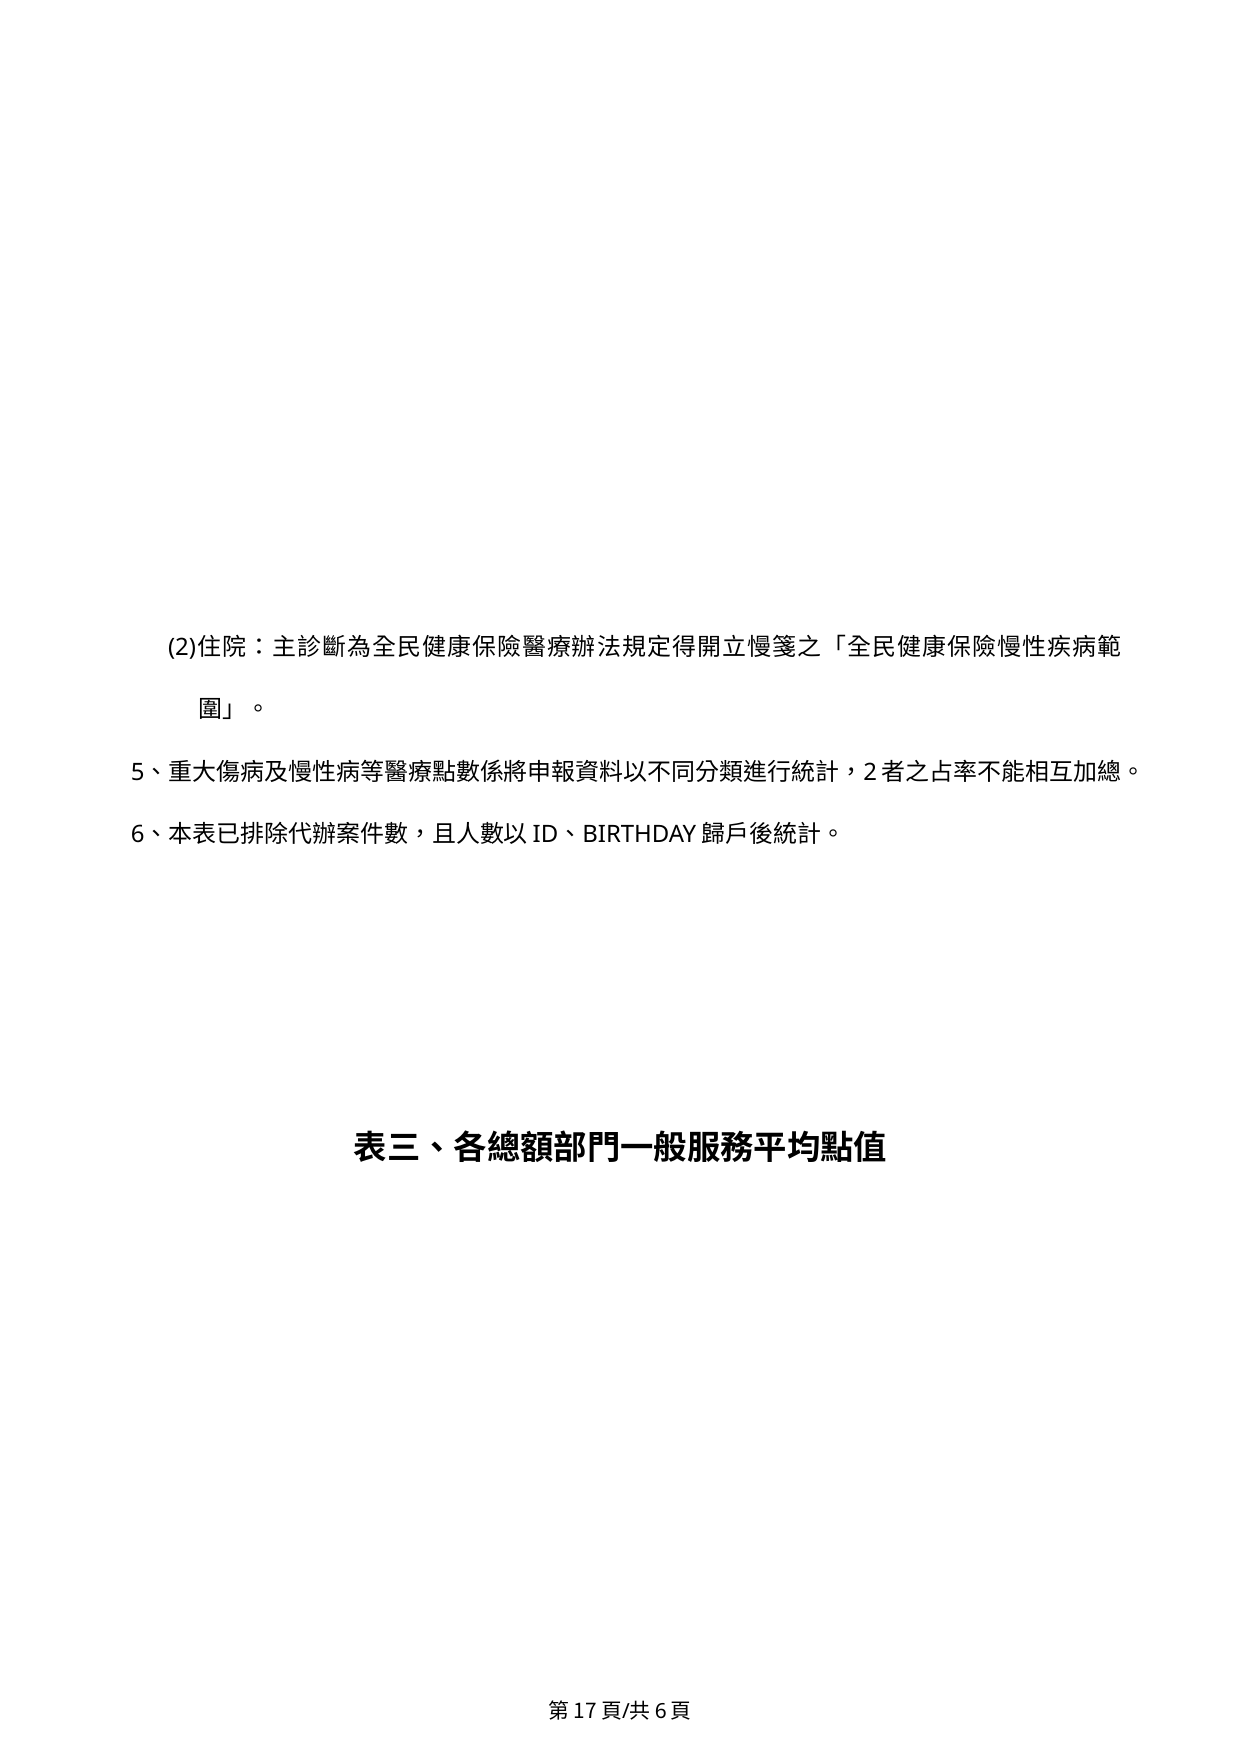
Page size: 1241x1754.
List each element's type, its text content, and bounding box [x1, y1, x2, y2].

text 6、本表已排除代辦案件數，且人數以ID、BIRTHDAY歸戶後統計。 [131, 791, 1122, 853]
text 表三、各總額部門一般服務平均點值 [118, 1103, 1122, 1166]
text 5、重大傷病及慢性病等醫療點數係將申報資料以不同分類進行統計，2者之占率不能相互加總。 [131, 728, 1122, 791]
text (2)住院：主診斷為全民健康保險醫療辦法規定得開立慢箋之「全民健康保險慢性疾病範圍」。 [168, 603, 1122, 728]
